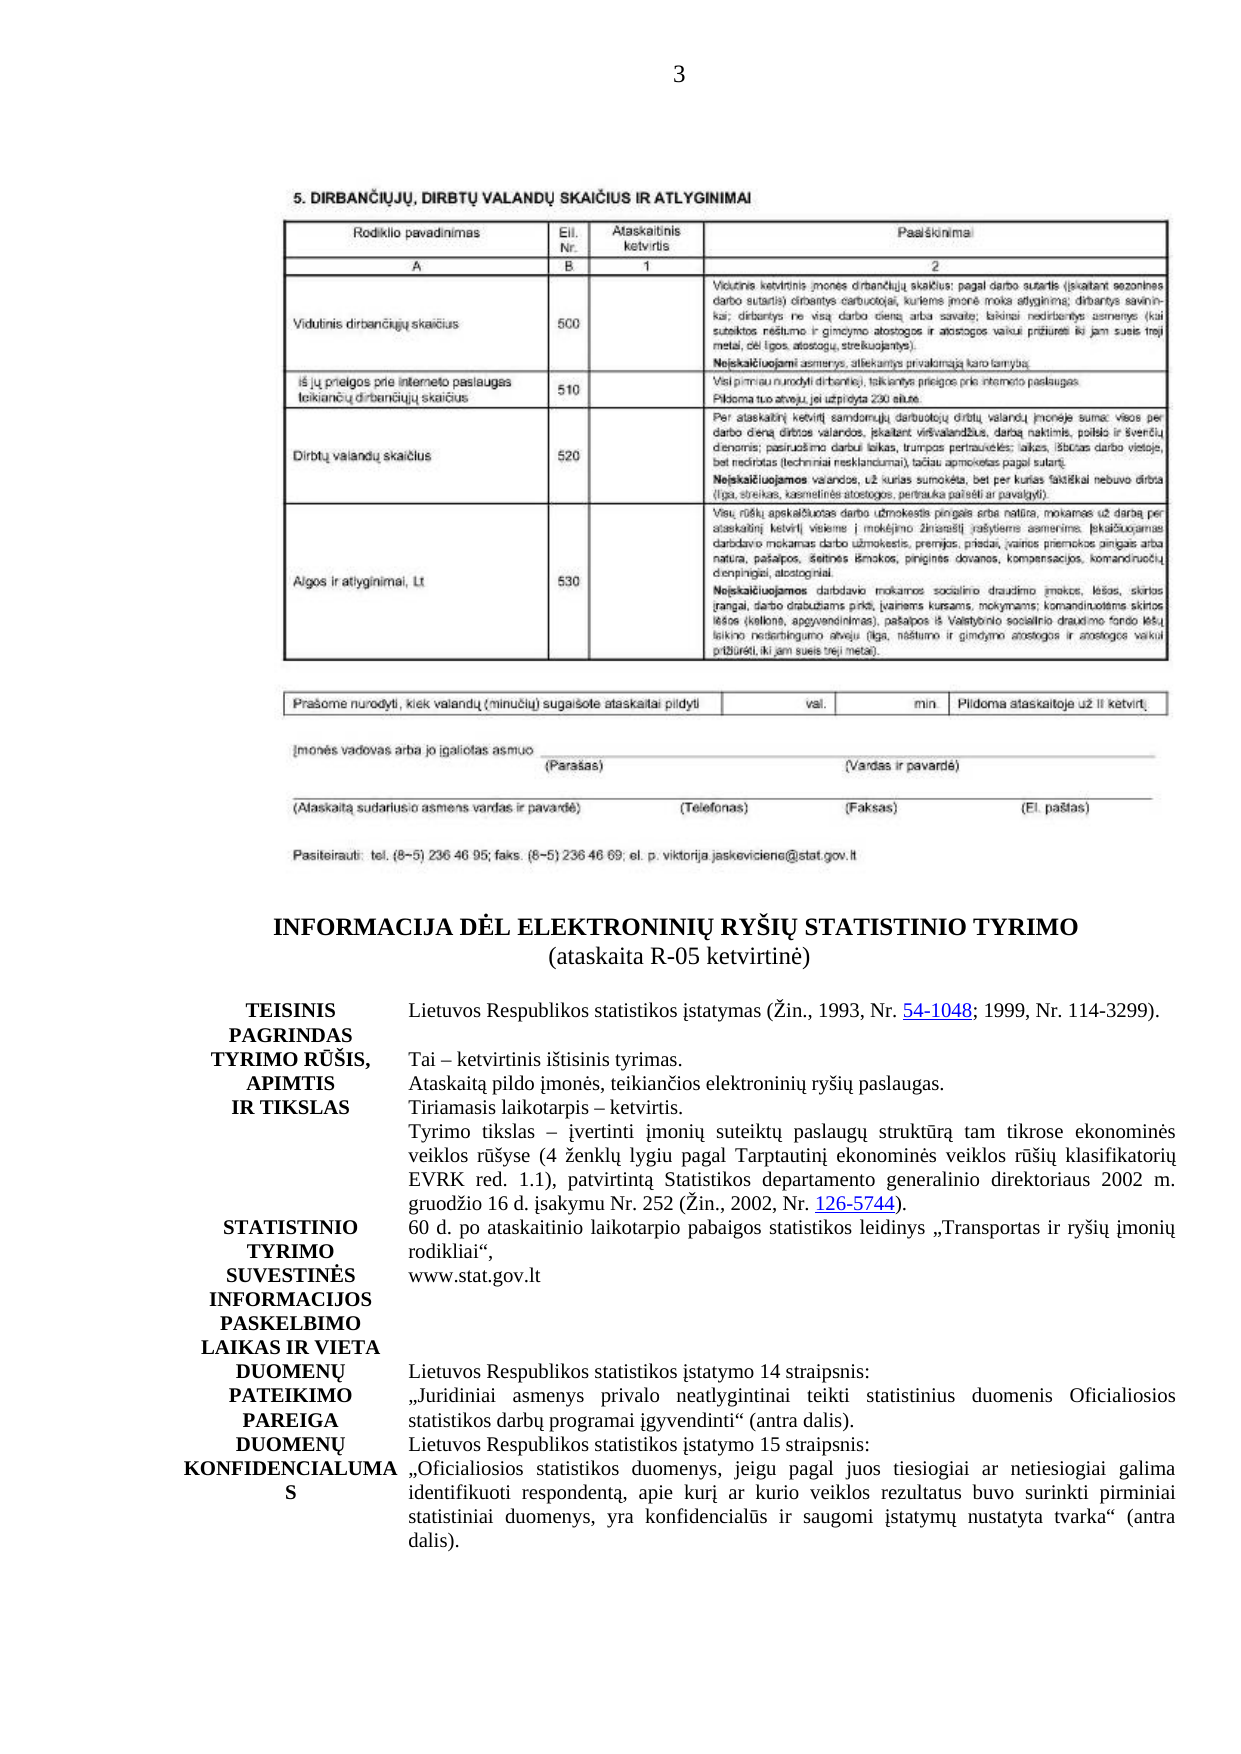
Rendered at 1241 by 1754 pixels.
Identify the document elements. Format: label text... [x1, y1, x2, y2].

text INFORMACIJA DĖL ELEKTRONINIŲ RYŠIŲ STATISTINIO TYRIMO [177, 912, 1181, 941]
table_cell DUOMENŲ KONFIDENCIALUMAS [177, 1432, 404, 1552]
text (ataskaita R-05 ketvirtinė) [177, 941, 1181, 970]
table_header Lietuvos Respublikos statistikos įstatymas (Žin., 1993, Nr. 54-1048; 1999, Nr. 114-3299). [404, 999, 1181, 1047]
table_cell TYRIMO RŪŠIS, APIMTIS IR TIKSLAS [177, 1047, 404, 1215]
table_cell 60 d. po ataskaitinio laikotarpio pabaigos statistikos leidinys „Transportas ir ryšių įmonių rodikliai“, www.stat.gov.lt [404, 1215, 1181, 1359]
